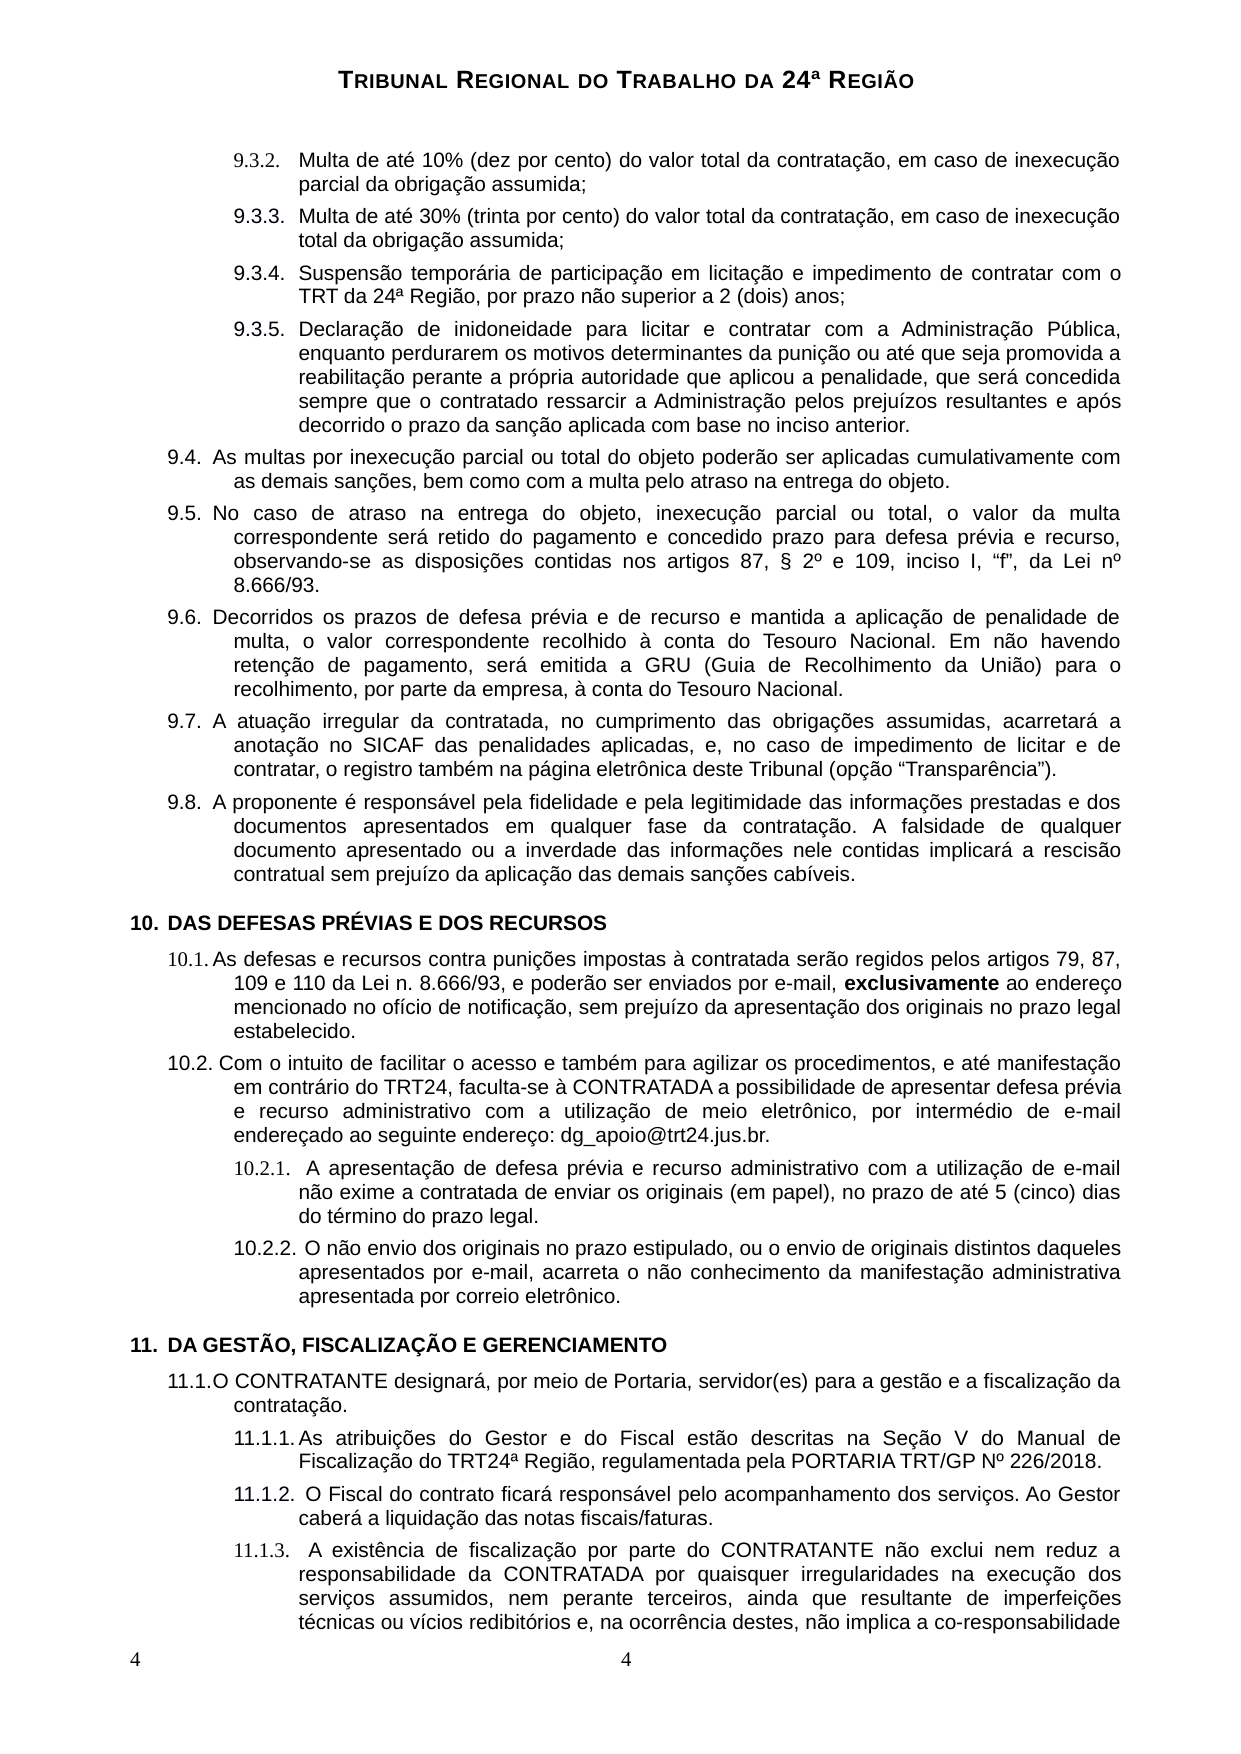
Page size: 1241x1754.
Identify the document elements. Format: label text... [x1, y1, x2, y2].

list A atuação irregular da contratada, no cumprimento das obrigações assumidas, acarretará a anotação no SICAF das penalidades aplicadas, e, no caso de impedimento de licitar e de contratar, o registro também na página eletrônica deste Tribunal (opção “Transparência”). [167, 709, 1122, 781]
list O Fiscal do contrato ficará responsável pelo acompanhamento dos serviços. Ao Gestor caberá a liquidação das notas fiscais/faturas. [233, 1482, 1122, 1529]
list As multas por inexecução parcial ou total do objeto poderão ser aplicadas cumulativamente com as demais sanções, bem como com a multa pelo atraso na entrega do objeto. [167, 445, 1122, 493]
list No caso de atraso na entrega do objeto, inexecução parcial ou total, o valor da multa correspondente será retido do pagamento e concedido prazo para defesa prévia e recurso, observando-se as disposições contidas nos artigos 87, § 2º e 109, inciso I, “f”, da Lei nº 8.666/93. [167, 501, 1122, 597]
list Multa de até 30% (trinta por cento) do valor total da contratação, em caso de inexecução total da obrigação assumida; [233, 204, 1122, 252]
list As defesas e recursos contra punições impostas à contratada serão regidos pelos artigos 79, 87, 109 e 110 da Lei n. 8.666/93, e poderão ser enviados por e-mail, exclusivamente ao endereço mencionado no ofício de notificação, sem prejuízo da apresentação dos originais no prazo legal estabelecido. [167, 947, 1122, 1043]
list Decorridos os prazos de defesa prévia e de recurso e mantida a aplicação de penalidade de multa, o valor correspondente recolhido à conta do Tesouro Nacional. Em não havendo retenção de pagamento, será emitida a GRU (Guia de Recolhimento da União) para o recolhimento, por parte da empresa, à conta do Tesouro Nacional. [167, 605, 1122, 701]
list A apresentação de defesa prévia e recurso administrativo com a utilização de e-mail não exime a contratada de enviar os originais (em papel), no prazo de até 5 (cinco) dias do término do prazo legal. [233, 1155, 1122, 1227]
list A existência de fiscalização por parte do CONTRATANTE não exclui nem reduz a responsabilidade da CONTRATADA por quaisquer irregularidades na execução dos serviços assumidos, nem perante terceiros, ainda que resultante de imperfeições técnicas ou vícios redibitórios e, na ocorrência destes, não implica a co-responsabilidade [233, 1538, 1122, 1634]
subtitle DA GESTÃO, FISCALIZAÇÃO E GERENCIAMENTO [130, 1333, 1122, 1357]
list Declaração de inidoneidade para licitar e contratar com a Administração Pública, enquanto perdurarem os motivos determinantes da punição ou até que seja promovida a reabilitação perante a própria autoridade que aplicou a penalidade, que será concedida sempre que o contratado ressarcir a Administração pelos prejuízos resultantes e após decorrido o prazo da sanção aplicada com base no inciso anterior. [233, 317, 1122, 436]
subtitle DAS DEFESAS PRÉVIAS E DOS RECURSOS [130, 910, 1122, 934]
list As atribuições do Gestor e do Fiscal estão descritas na Seção V do Manual de Fiscalização do TRT24ª Região, regulamentada pela PORTARIA TRT/GP Nº 226/2018. [233, 1425, 1122, 1473]
list O CONTRATANTE designará, por meio de Portaria, servidor(es) para a gestão e a fiscalização da contratação. [167, 1369, 1122, 1417]
list Suspensão temporária de participação em licitação e impedimento de contratar com o TRT da 24ª Região, por prazo não superior a 2 (dois) anos; [233, 260, 1122, 308]
list Multa de até 10% (dez por cento) do valor total da contratação, em caso de inexecução parcial da obrigação assumida; [233, 148, 1122, 196]
list Com o intuito de facilitar o acesso e também para agilizar os procedimentos, e até manifestação em contrário do TRT24, faculta-se à CONTRATADA a possibilidade de apresentar defesa prévia e recurso administrativo com a utilização de meio eletrônico, por intermédio de e-mail endereçado ao seguinte endereço: dg_apoio@trt24.jus.br. [167, 1051, 1122, 1147]
list A proponente é responsável pela fidelidade e pela legitimidade das informações prestadas e dos documentos apresentados em qualquer fase da contratação. A falsidade de qualquer documento apresentado ou a inverdade das informações nele contidas implicará a rescisão contratual sem prejuízo da aplicação das demais sanções cabíveis. [167, 789, 1122, 885]
list O não envio dos originais no prazo estipulado, ou o envio de originais distintos daqueles apresentados por e-mail, acarreta o não conhecimento da manifestação administrativa apresentada por correio eletrônico. [233, 1236, 1122, 1308]
